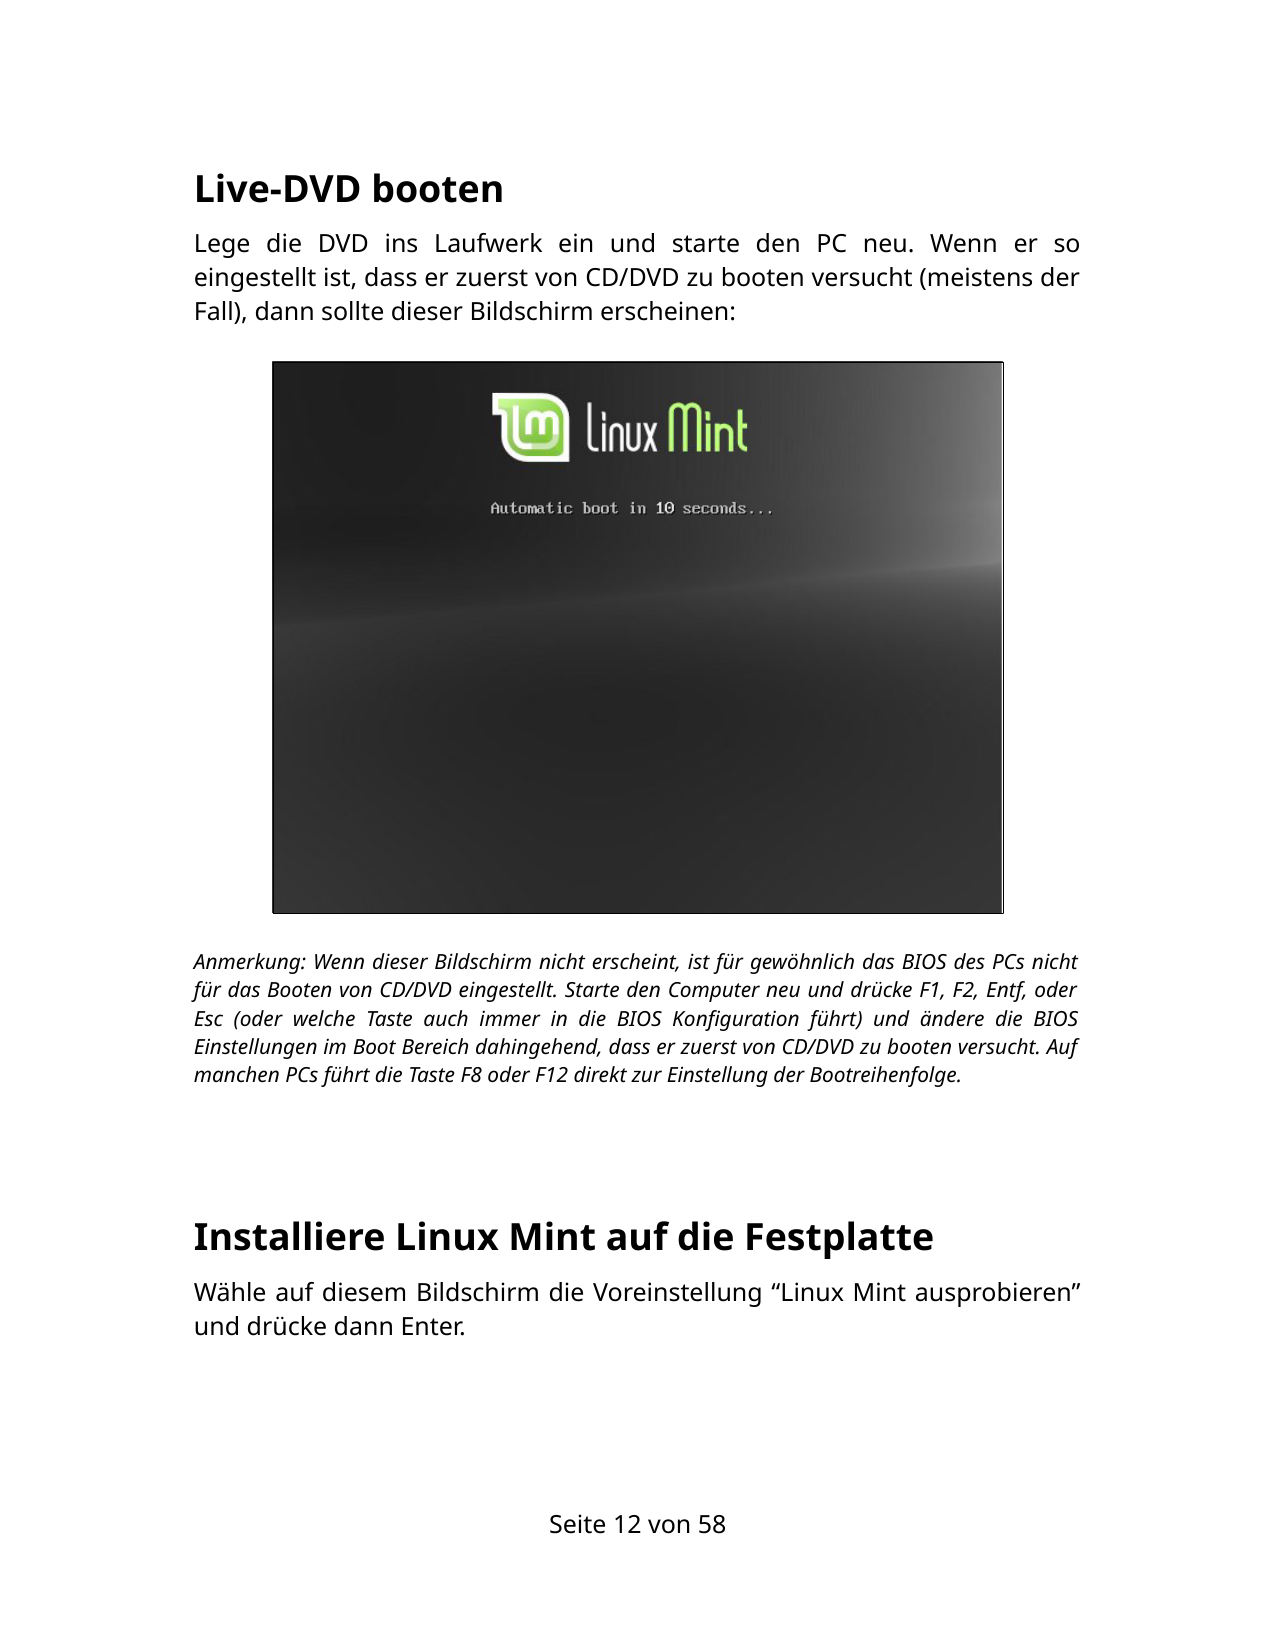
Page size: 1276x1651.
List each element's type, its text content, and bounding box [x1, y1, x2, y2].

text Lege die DVD ins Laufwerk ein und starte den PC neu. Wenn er so eingestellt ist, dass er zuerst von CD/DVD zu booten versucht (meistens der Fall), dann sollte dieser Bildschirm erscheinen: [187, 220, 1088, 328]
text Wähle auf diesem Bildschirm die Voreinstellung “Linux Mint ausprobieren” und drücke dann Enter. [187, 1268, 1088, 1342]
text Anmerkung: Wenn dieser Bildschirm nicht erscheint, ist für gewöhnlich das BIOS des PCs nicht für das Booten von CD/DVD eingestellt. Starte den Computer neu und drücke F1, F2, Entf, oder Esc (oder welche Taste auch immer in die BIOS Konfiguration führt) und ändere die BIOS Einstellungen im Boot Bereich dahingehend, dass er zuerst von CD/DVD zu booten versucht. Auf manchen PCs führt die Taste F8 oder F12 direkt zur Einstellung der Bootreihenfolge. [187, 947, 1088, 1089]
subtitle Installiere Linux Mint auf die Festplatte [187, 1204, 1088, 1262]
picture [274, 363, 1003, 913]
subtitle Live-DVD booten [187, 156, 1088, 213]
